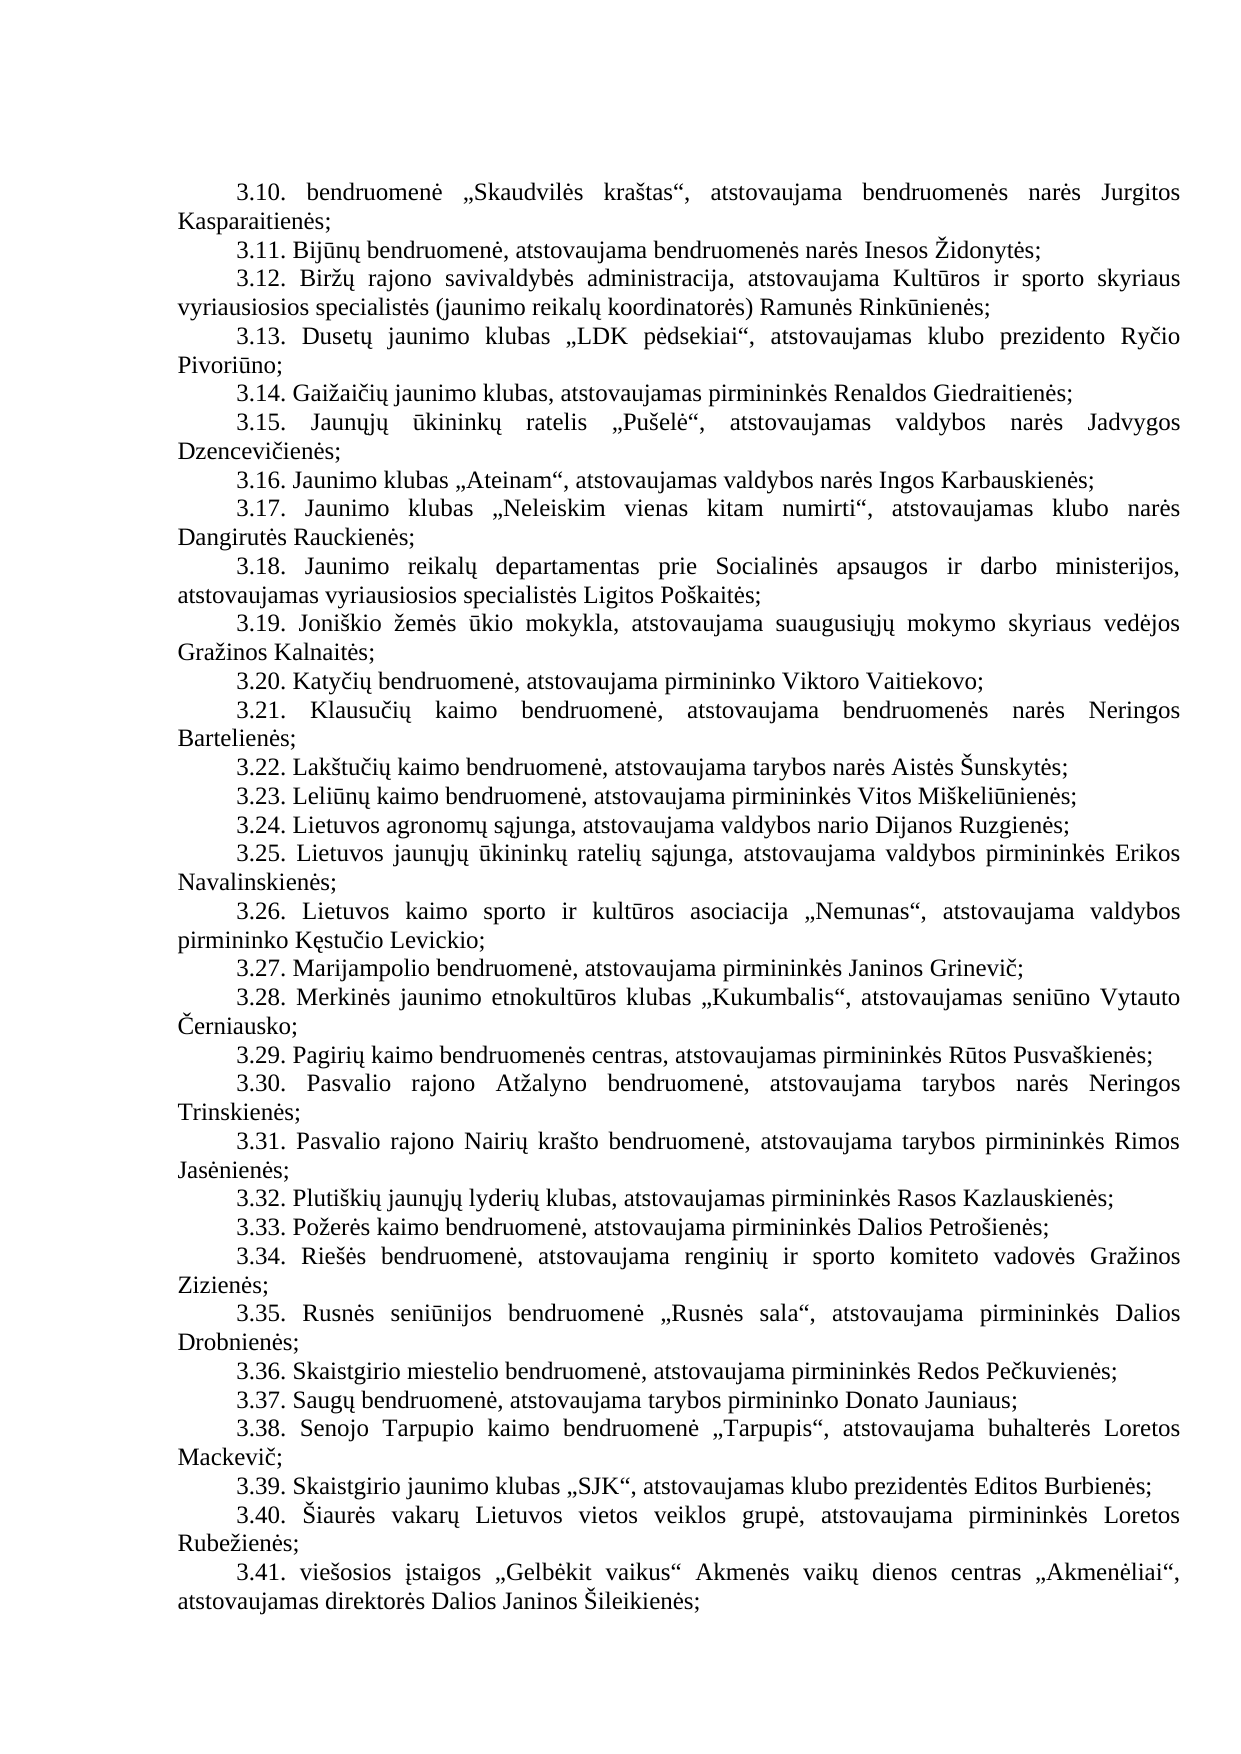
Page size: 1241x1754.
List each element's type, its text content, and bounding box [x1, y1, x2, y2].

text 3.25. Lietuvos jaunųjų ūkininkų ratelių sąjunga, atstovaujama valdybos pirmininkės Erikos Navalinskienės; [177, 838, 1181, 896]
text 3.40. Šiaurės vakarų Lietuvos vietos veiklos grupė, atstovaujama pirmininkės Loretos Rubežienės; [177, 1500, 1181, 1557]
text 3.12. Biržų rajono savivaldybės administracija, atstovaujama Kultūros ir sporto skyriaus vyriausiosios specialistės (jaunimo reikalų koordinatorės) Ramunės Rinkūnienės; [177, 263, 1181, 321]
text 3.34. Riešės bendruomenė, atstovaujama renginių ir sporto komiteto vadovės Gražinos Zizienės; [177, 1241, 1181, 1298]
text 3.11. Bijūnų bendruomenė, atstovaujama bendruomenės narės Inesos Židonytės; [177, 235, 1181, 263]
text 3.38. Senojo Tarpupio kaimo bendruomenė „Tarpupis“, atstovaujama buhalterės Loretos Mackevič; [177, 1413, 1181, 1471]
text 3.17. Jaunimo klubas „Neleiskim vienas kitam numirti“, atstovaujamas klubo narės Dangirutės Rauckienės; [177, 493, 1181, 551]
text 3.14. Gaižaičių jaunimo klubas, atstovaujamas pirmininkės Renaldos Giedraitienės; [177, 378, 1181, 407]
text 3.30. Pasvalio rajono Atžalyno bendruomenė, atstovaujama tarybos narės Neringos Trinskienės; [177, 1068, 1181, 1126]
text 3.16. Jaunimo klubas „Ateinam“, atstovaujamas valdybos narės Ingos Karbauskienės; [177, 465, 1181, 493]
text 3.29. Pagirių kaimo bendruomenės centras, atstovaujamas pirmininkės Rūtos Pusvaškienės; [177, 1040, 1181, 1068]
text 3.20. Katyčių bendruomenė, atstovaujama pirmininko Viktoro Vaitiekovo; [177, 666, 1181, 695]
text 3.36. Skaistgirio miestelio bendruomenė, atstovaujama pirmininkės Redos Pečkuvienės; [177, 1356, 1181, 1385]
text 3.22. Lakštučių kaimo bendruomenė, atstovaujama tarybos narės Aistės Šunskytės; [177, 752, 1181, 781]
text 3.26. Lietuvos kaimo sporto ir kultūros asociacija „Nemunas“, atstovaujama valdybos pirmininko Kęstučio Levickio; [177, 896, 1181, 953]
text 3.10. bendruomenė „Skaudvilės kraštas“, atstovaujama bendruomenės narės Jurgitos Kasparaitienės; [177, 177, 1181, 235]
text 3.13. Dusetų jaunimo klubas „LDK pėdsekiai“, atstovaujamas klubo prezidento Ryčio Pivoriūno; [177, 321, 1181, 378]
text 3.37. Saugų bendruomenė, atstovaujama tarybos pirmininko Donato Jauniaus; [177, 1385, 1181, 1413]
text 3.41. viešosios įstaigos „Gelbėkit vaikus“ Akmenės vaikų dienos centras „Akmenėliai“, atstovaujamas direktorės Dalios Janinos Šileikienės; [177, 1557, 1181, 1615]
text 3.28. Merkinės jaunimo etnokultūros klubas „Kukumbalis“, atstovaujamas seniūno Vytauto Černiausko; [177, 982, 1181, 1040]
text 3.19. Joniškio žemės ūkio mokykla, atstovaujama suaugusiųjų mokymo skyriaus vedėjos Gražinos Kalnaitės; [177, 608, 1181, 666]
text 3.32. Plutiškių jaunųjų lyderių klubas, atstovaujamas pirmininkės Rasos Kazlauskienės; [177, 1183, 1181, 1212]
text 3.18. Jaunimo reikalų departamentas prie Socialinės apsaugos ir darbo ministerijos, atstovaujamas vyriausiosios specialistės Ligitos Poškaitės; [177, 551, 1181, 608]
text 3.15. Jaunųjų ūkininkų ratelis „Pušelė“, atstovaujamas valdybos narės Jadvygos Dzencevičienės; [177, 407, 1181, 465]
text 3.33. Požerės kaimo bendruomenė, atstovaujama pirmininkės Dalios Petrošienės; [177, 1212, 1181, 1241]
text 3.31. Pasvalio rajono Nairių krašto bendruomenė, atstovaujama tarybos pirmininkės Rimos Jasėnienės; [177, 1126, 1181, 1183]
text 3.21. Klausučių kaimo bendruomenė, atstovaujama bendruomenės narės Neringos Bartelienės; [177, 695, 1181, 752]
text 3.35. Rusnės seniūnijos bendruomenė „Rusnės sala“, atstovaujama pirmininkės Dalios Drobnienės; [177, 1298, 1181, 1356]
text 3.39. Skaistgirio jaunimo klubas „SJK“, atstovaujamas klubo prezidentės Editos Burbienės; [177, 1471, 1181, 1500]
text 3.23. Leliūnų kaimo bendruomenė, atstovaujama pirmininkės Vitos Miškeliūnienės; [177, 781, 1181, 810]
text 3.24. Lietuvos agronomų sąjunga, atstovaujama valdybos nario Dijanos Ruzgienės; [177, 810, 1181, 838]
text 3.27. Marijampolio bendruomenė, atstovaujama pirmininkės Janinos Grinevič; [177, 953, 1181, 982]
